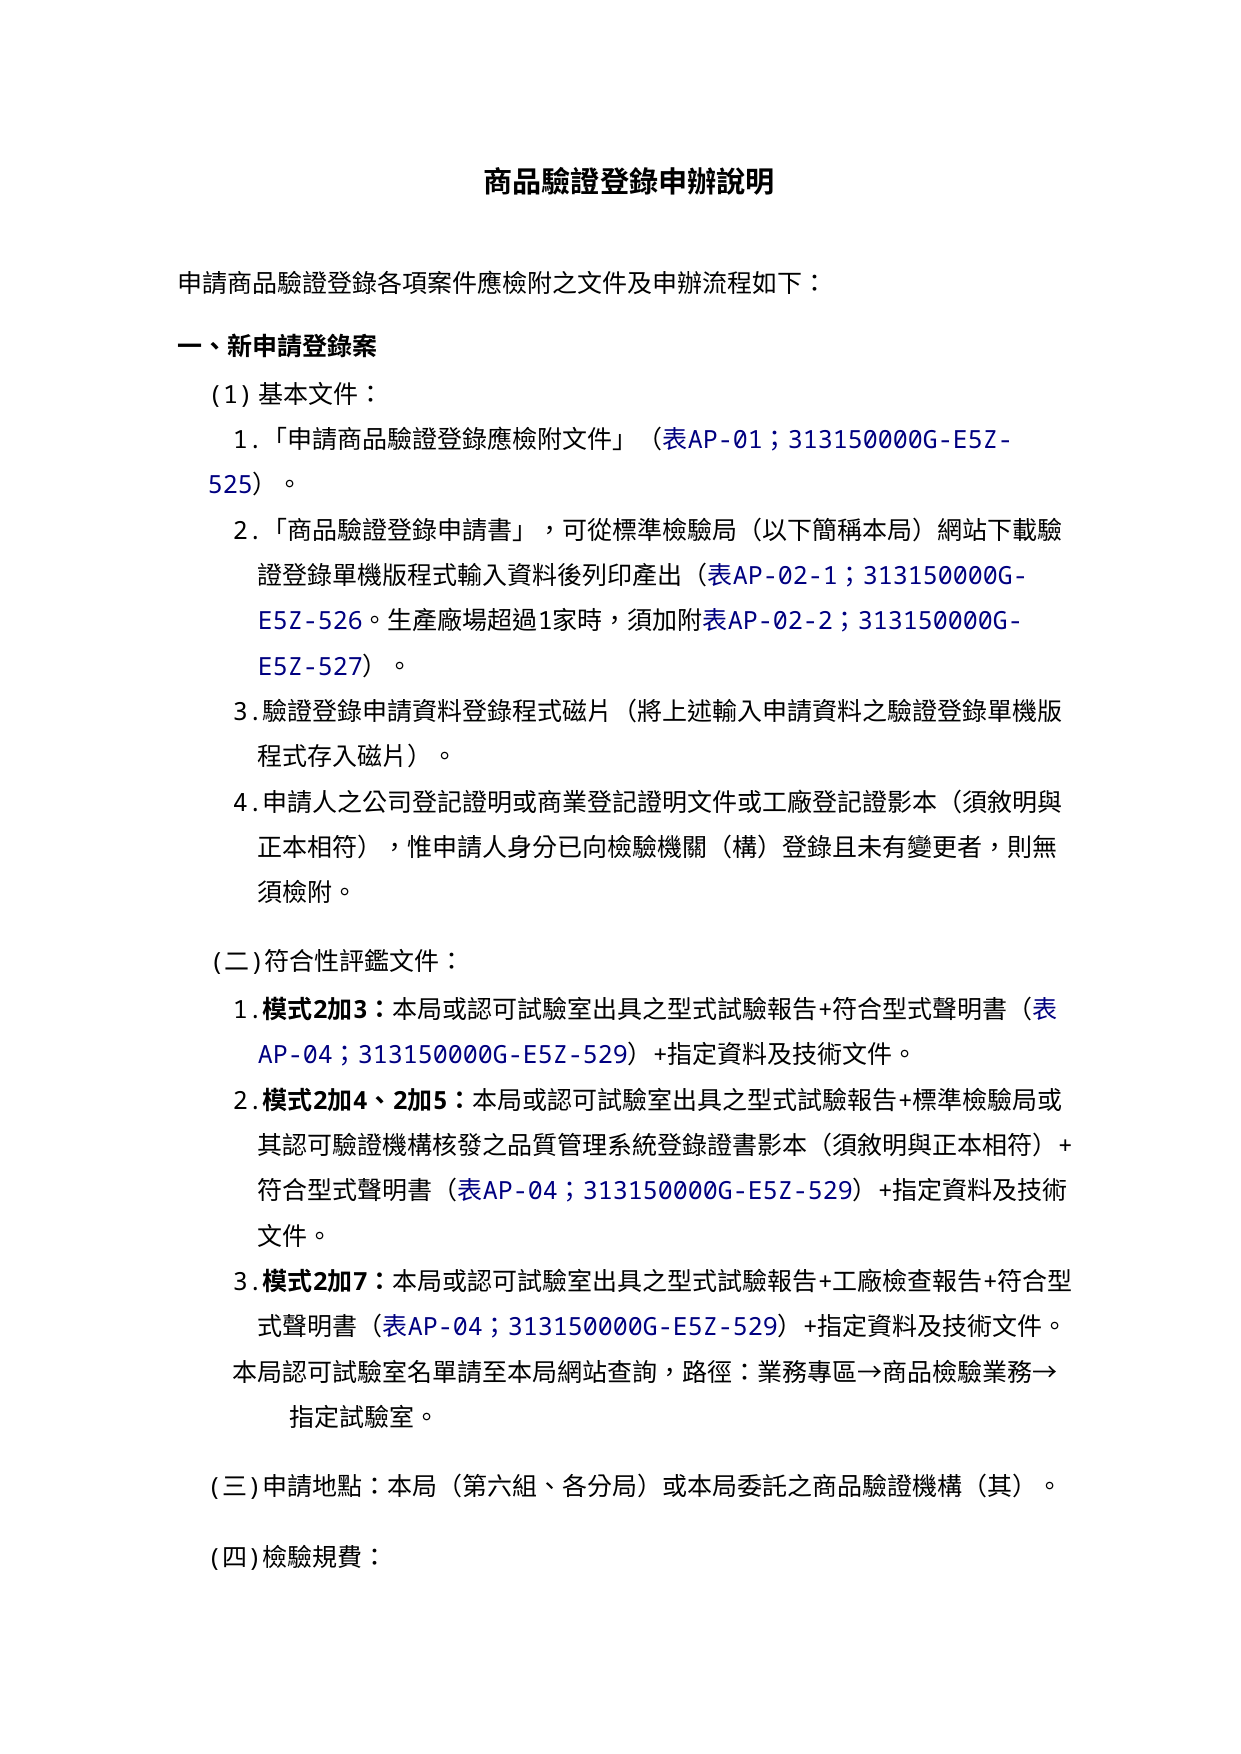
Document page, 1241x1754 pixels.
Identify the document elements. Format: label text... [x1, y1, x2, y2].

text 1.「申請商品驗證登錄應檢附文件」（表AP-01；313150000G-E5Z-525）。 [208, 419, 1081, 501]
text 1.模式2加3：本局或認可試驗室出具之型式試驗報告+符合型式聲明書（表AP-04；313150000G-E5Z-529）+指定資料及技術文件。 [233, 989, 1081, 1071]
text 4.申請人之公司登記證明或商業登記證明文件或工廠登記證影本（須敘明與正本相符），惟申請人身分已向檢驗機關（構）登錄且未有變更者，則無須檢附。 [233, 782, 1081, 909]
text 商品驗證登錄申辦說明 [177, 158, 1081, 201]
list 基本文件： [208, 374, 1081, 411]
text 3.驗證登錄申請資料登錄程式磁片（將上述輸入申請資料之驗證登錄單機版程式存入磁片）。 [233, 691, 1081, 773]
text 2.「商品驗證登錄申請書」，可從標準檢驗局（以下簡稱本局）網站下載驗證登錄單機版程式輸入資料後列印產出（表AP-02-1；313150000G-E5Z-526。生產廠場超過1家時，須加附表AP-02-2；313150000G-E5Z-527）。 [233, 510, 1081, 682]
text 2.模式2加4、2加5：本局或認可試驗室出具之型式試驗報告+標準檢驗局或其認可驗證機構核發之品質管理系統登錄證書影本（須敘明與正本相符）+符合型式聲明書（表AP-04；313150000G-E5Z-529）+指定資料及技術文件。 [233, 1080, 1081, 1252]
text (二)符合性評鑑文件： [209, 918, 1078, 981]
text 註1：本局認可試驗室名單請至本局網站查詢，路徑：業務專區→商品檢驗業務→指定試驗室。 [232, 1352, 1081, 1434]
text (三)申請地點：本局（第六組、各分局）或本局委託之商品驗證機構（其名單請至本局網站查詢，路徑：業務專區→商品檢驗業務→驗證登錄→申請簡介→商品驗證機構名單）。 [207, 1443, 1078, 1505]
text 一、新申請登錄案 [177, 303, 609, 365]
text (四)檢驗規費： [207, 1514, 1078, 1577]
text 3.模式2加7：本局或認可試驗室出具之型式試驗報告+工廠檢查報告+符合型式聲明書（表AP-04；313150000G-E5Z-529）+指定資料及技術文件。 [233, 1261, 1081, 1343]
text 申請商品驗證登錄各項案件應檢附之文件及申辦流程如下： [177, 240, 1081, 303]
